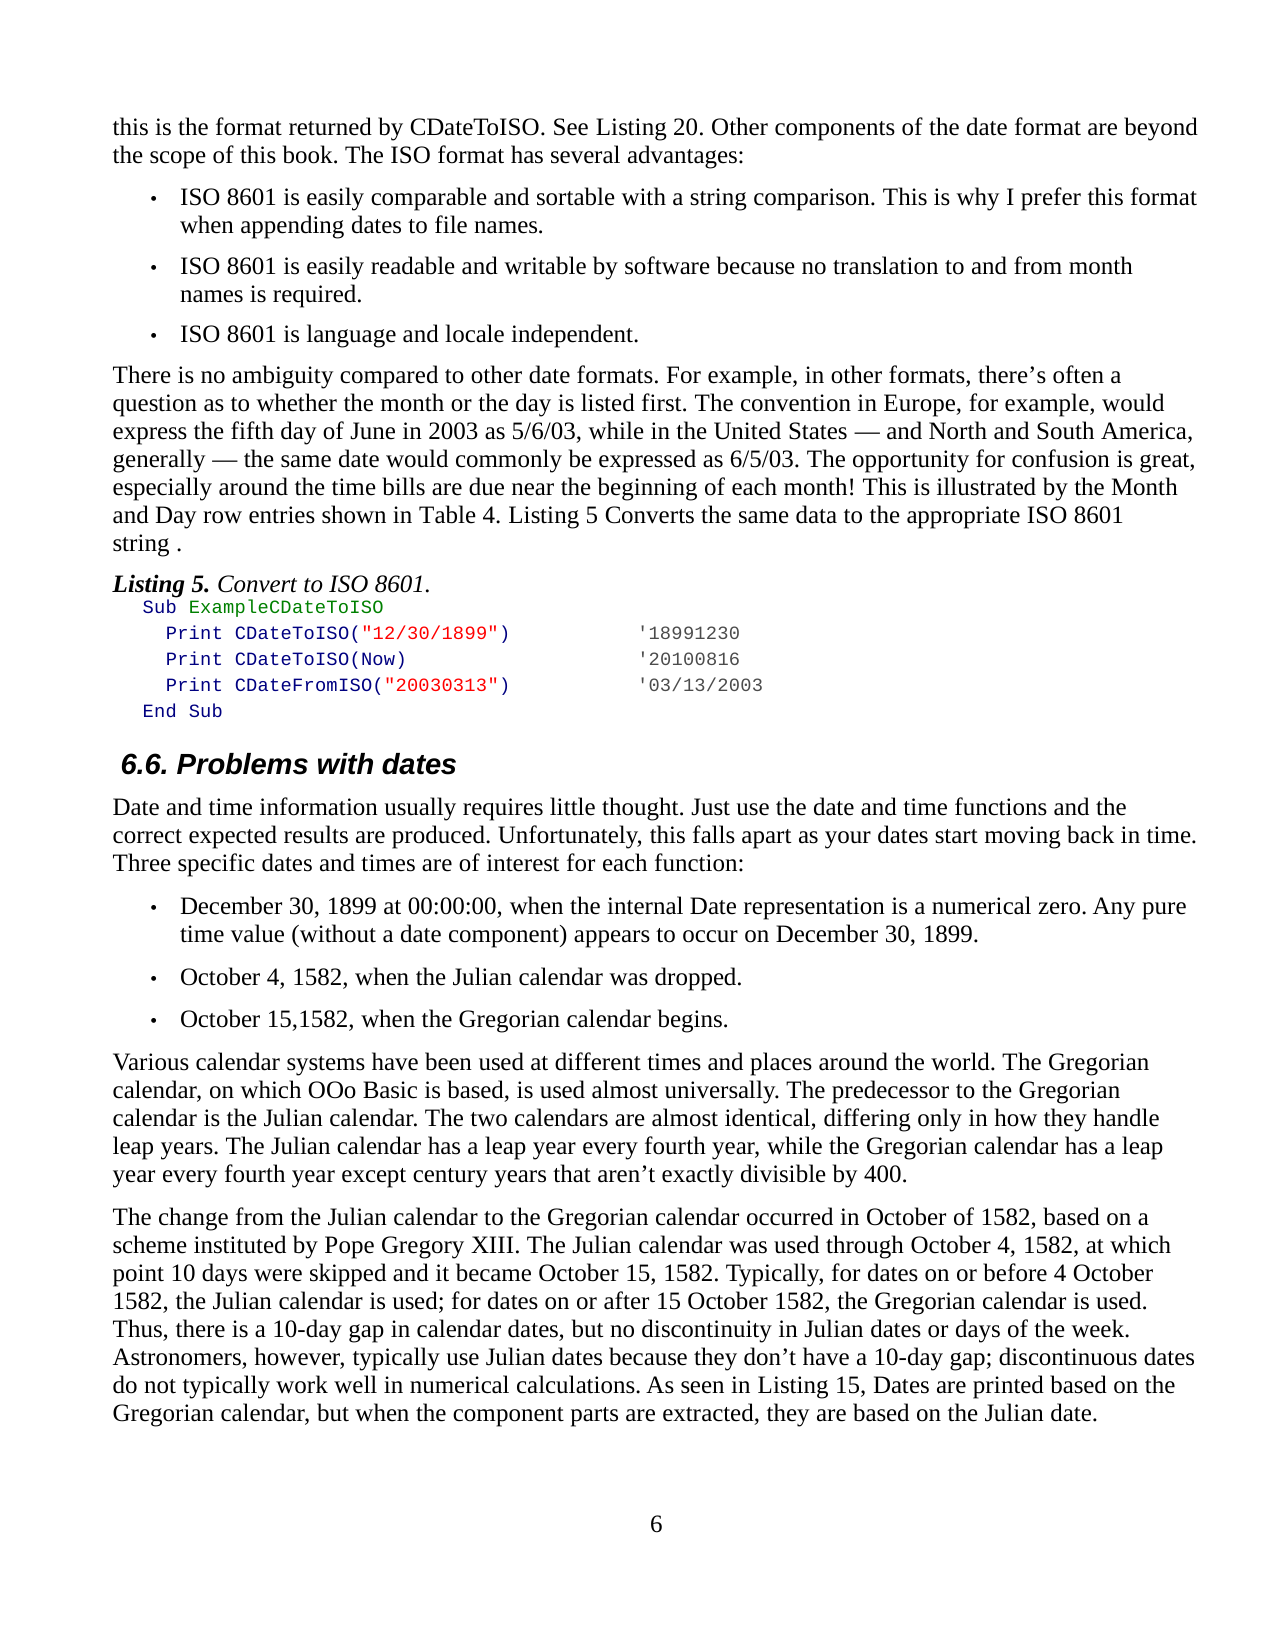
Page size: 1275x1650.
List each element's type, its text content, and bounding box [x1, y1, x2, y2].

list ISO 8601 is language and locale independent. [150, 320, 1200, 348]
list ISO 8601 is easily comparable and sortable with a string comparison. This is why I prefer this format when appending dates to file names. [150, 183, 1200, 239]
text Sub ExampleCDateToISO [142, 598, 1200, 619]
list ISO 8601 is easily readable and writable by software because no translation to and from month names is required. [150, 252, 1200, 308]
text this is the format returned by CDateToISO. See Listing 20. Other components of the date format are beyond the scope of this book. The ISO format has several advantages: [112, 112, 1200, 168]
text End Sub [142, 701, 1200, 723]
list Listing 5. Convert to ISO 8601. [112, 569, 1200, 598]
text Date and time information usually requires little thought. Just use the date and time functions and the correct expected results are produced. Unfortunately, this falls apart as your dates start moving back in time. Three specific dates and times are of interest for each function: [112, 793, 1200, 877]
subtitle Problems with dates [112, 748, 1200, 780]
list October 4, 1582, when the Julian calendar was dropped. [150, 962, 1200, 991]
text There is no ambiguity compared to other date formats. For example, in other formats, there’s often a question as to whether the month or the day is listed first. The convention in Europe, for example, would express the fifth day of June in 2003 as 5/6/03, while in the United States — and North and South America, generally — the same date would commonly be expressed as 6/5/03. The opportunity for confusion is great, especially around the time bills are due near the beginning of each month! This is illustrated by the Month and Day row entries shown in Table 4. Listing 5 Converts the same data to the appropriate ISO 8601 string . [112, 361, 1200, 557]
text The change from the Julian calendar to the Gregorian calendar occurred in October of 1582, based on a scheme instituted by Pope Gregory XIII. The Julian calendar was used through October 4, 1582, at which point 10 days were skipped and it became October 15, 1582. Typically, for dates on or before 4 October 1582, the Julian calendar is used; for dates on or after 15 October 1582, the Gregorian calendar is used. Thus, there is a 10-day gap in calendar dates, but no discontinuity in Julian dates or days of the week. Astronomers, however, typically use Julian dates because they don’t have a 10-day gap; discontinuous dates do not typically work well in numerical calculations. As seen in Listing 15, Dates are printed based on the Gregorian calendar, but when the component parts are extracted, they are based on the Julian date. [112, 1203, 1200, 1427]
list December 30, 1899 at 00:00:00, when the internal Date representation is a numerical zero. Any pure time value (without a date component) appears to occur on December 30, 1899. [150, 892, 1200, 948]
text Print CDateFromISO("20030313") '03/13/2003 [142, 675, 1200, 697]
text Print CDateToISO("12/30/1899") '18991230 [142, 623, 1200, 645]
text Various calendar systems have been used at different times and places around the world. The Gregorian calendar, on which OOo Basic is based, is used almost universally. The predecessor to the Gregorian calendar is the Julian calendar. The two calendars are almost identical, differing only in how they handle leap years. The Julian calendar has a leap year every fourth year, while the Gregorian calendar has a leap year every fourth year except century years that aren’t exactly divisible by 400. [112, 1048, 1200, 1188]
list October 15,1582, when the Gregorian calendar begins. [150, 1005, 1200, 1033]
text Print CDateToISO(Now) '20100816 [142, 649, 1200, 671]
